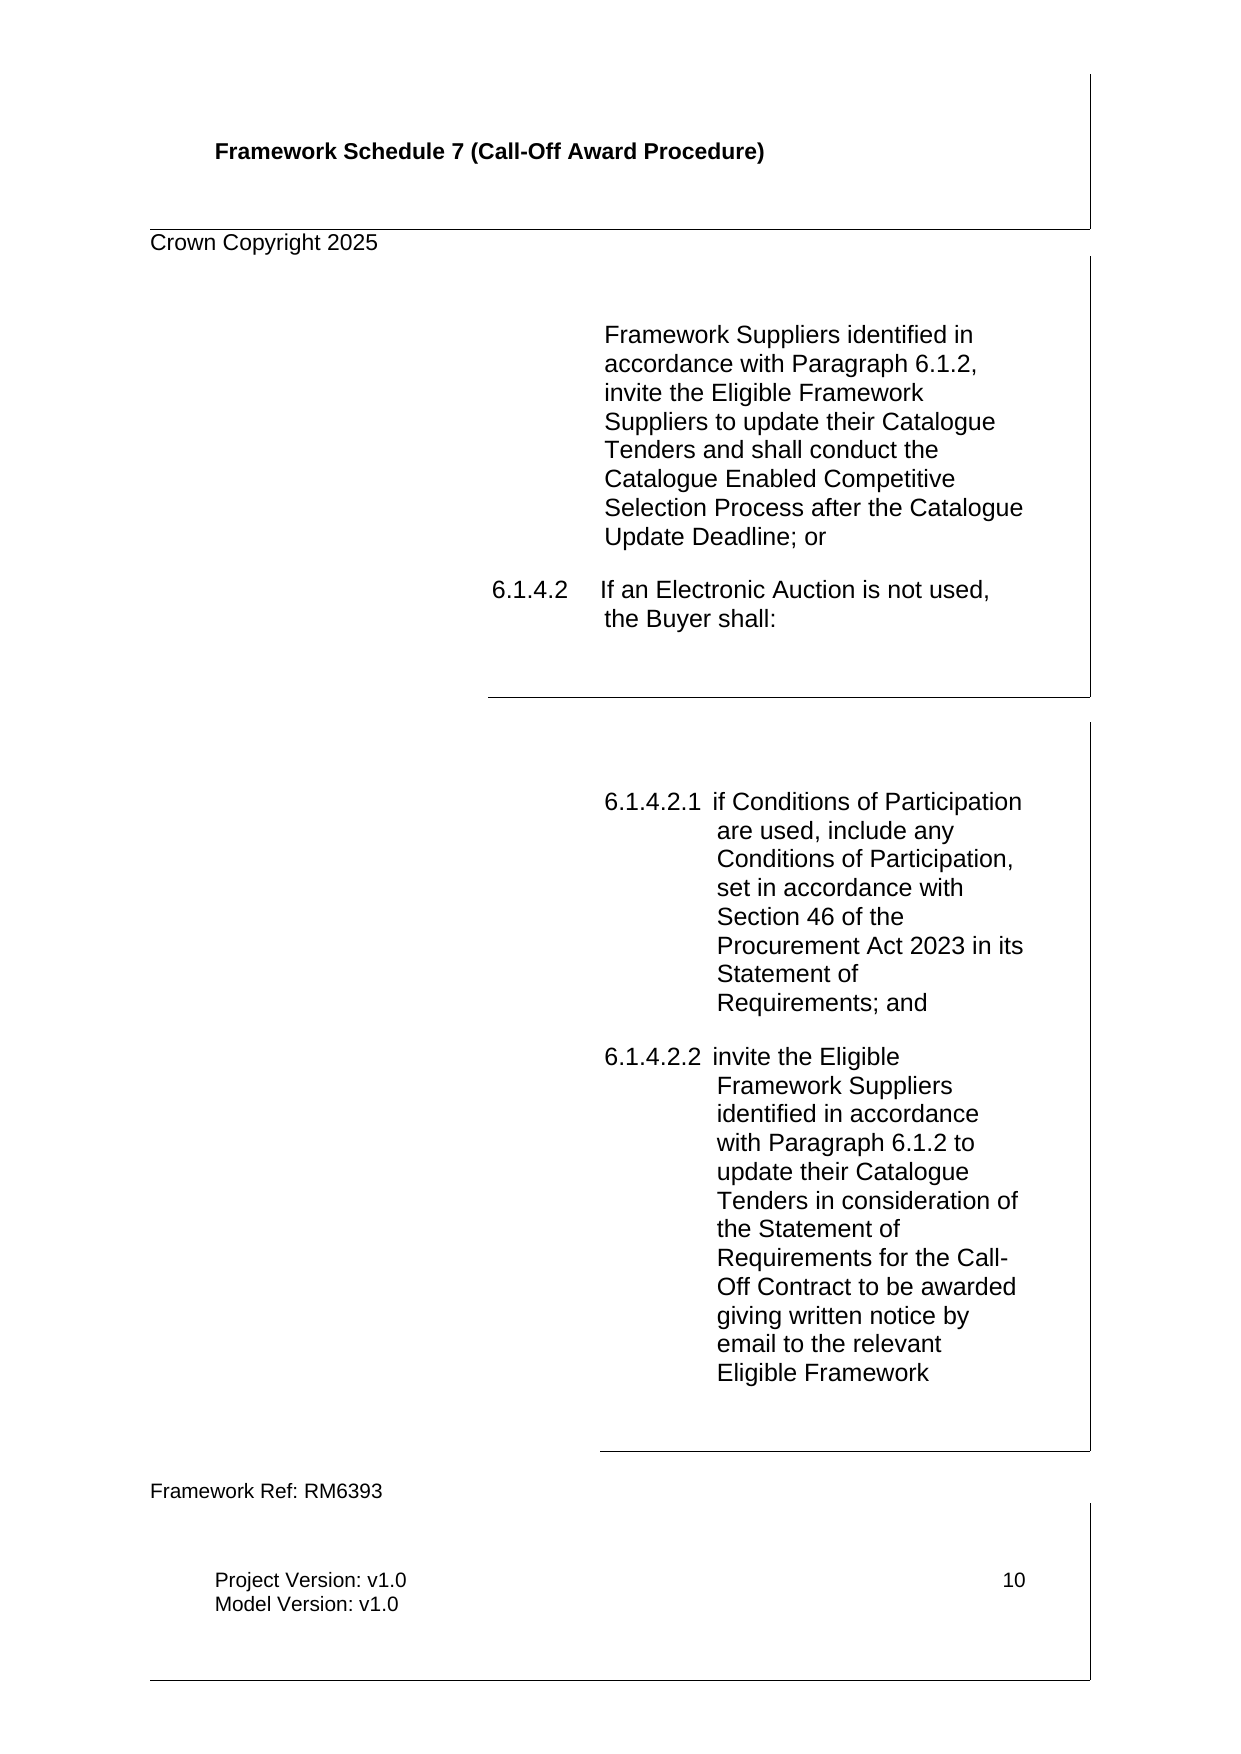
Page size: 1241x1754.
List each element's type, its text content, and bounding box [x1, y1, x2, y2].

list invite the Eligible Framework Suppliers identified in accordance with Paragraph 6.1.2 to update their Catalogue Tenders in consideration of the Statement of Requirements for the Call-Off Contract to be awarded giving written notice by email to the relevant Eligible Framework Supplier representative of each Eligible Framework Supplier; and [600, 977, 1090, 1451]
list If an Electronic Auction is to be held, the Buyer shall notify the Eligible Framework Suppliers identified in accordance with Paragraph 6.1.2, invite the Eligible Framework Suppliers to update their Catalogue Tenders and shall conduct the Catalogue Enabled Competitive Selection Process after the Catalogue Update Deadline; or [487, 256, 1090, 511]
list If an Electronic Auction is not used, the Buyer shall: [487, 511, 1090, 697]
list if Conditions of Participation are used, include any Conditions of Participation, set in accordance with Section 46 of the Procurement Act 2023 in its Statement of Requirements; and [600, 722, 1090, 977]
